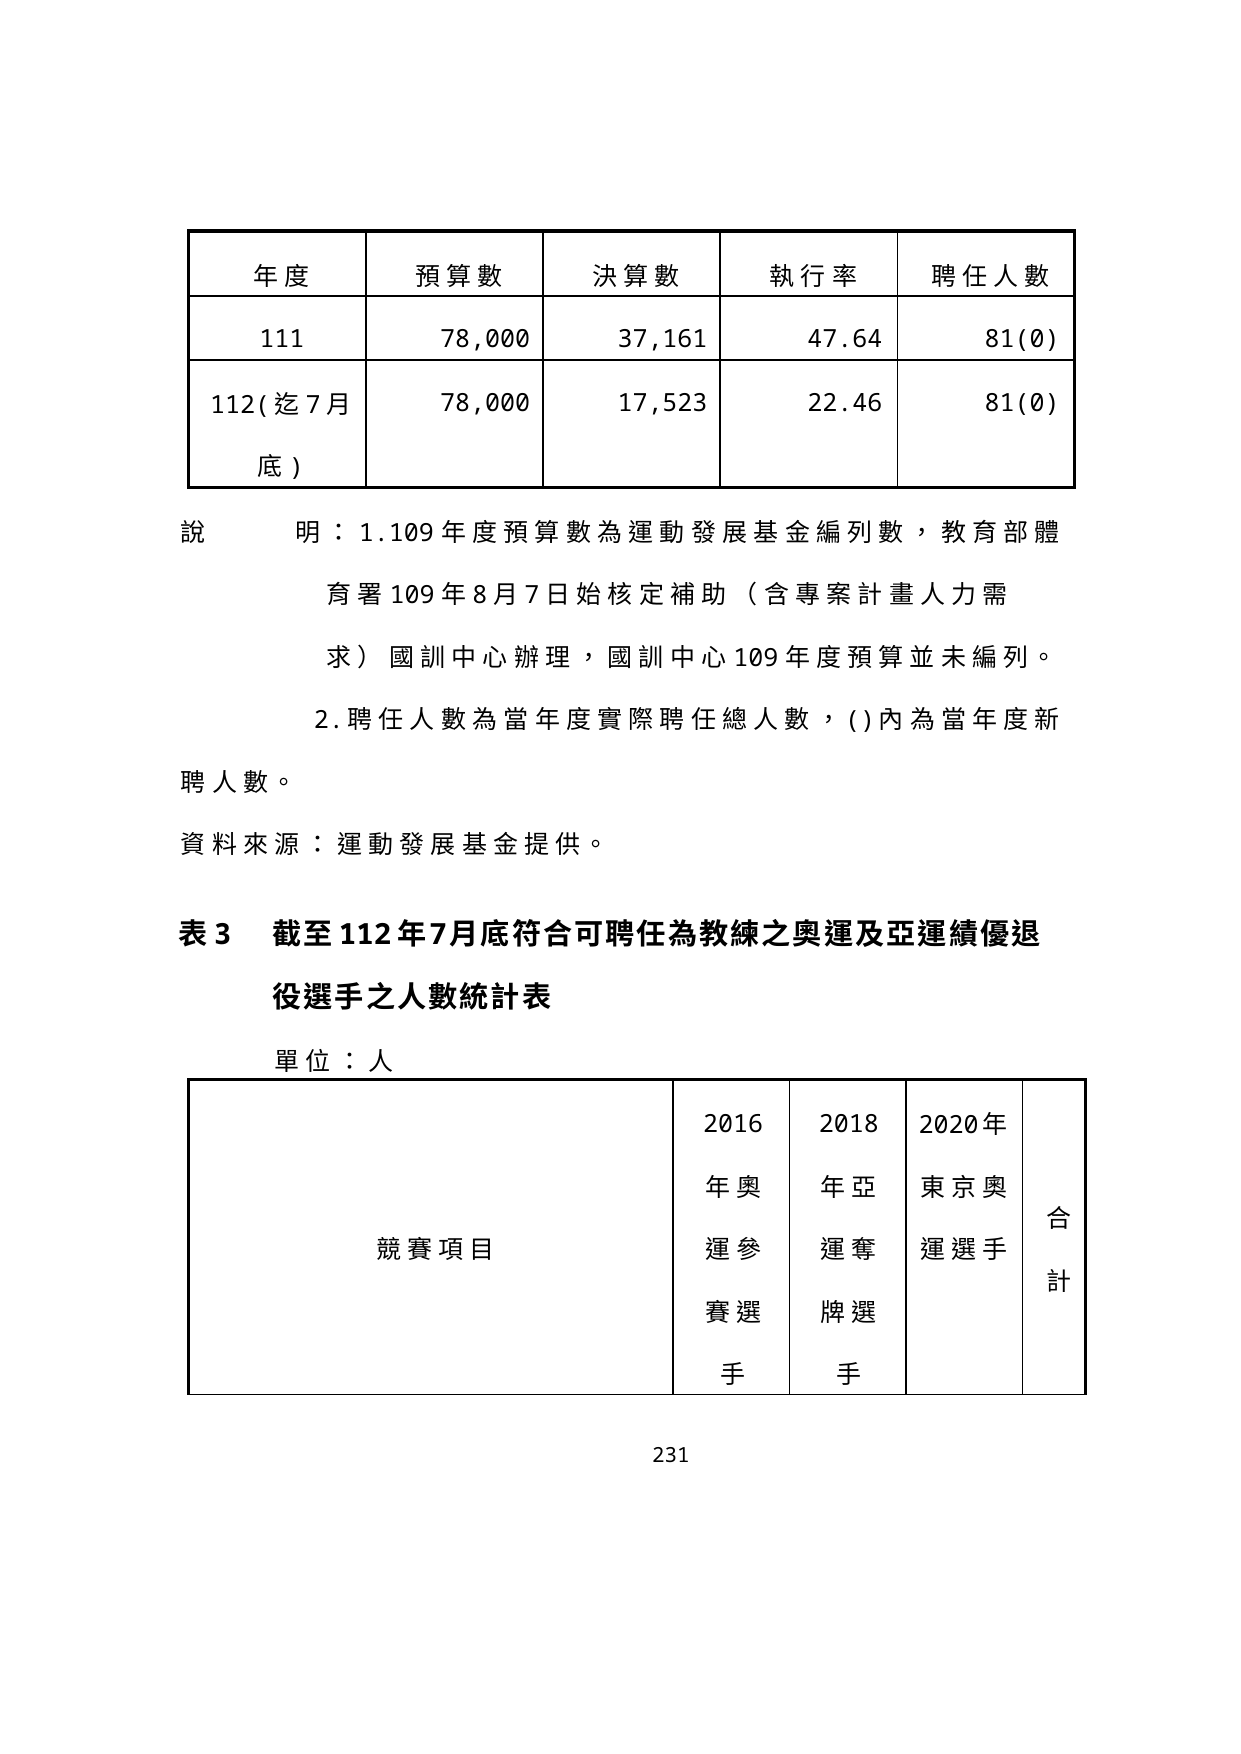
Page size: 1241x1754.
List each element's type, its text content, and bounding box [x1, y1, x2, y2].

table_cell 81(0) [898, 361, 1073, 486]
table_header 2016年奧運參賽選手 [674, 1081, 789, 1394]
text 說 明：1.109年度預算數為運動發展基金編列數，教育部體育署109年8月7日始核定補助（含專案計畫人力需求）國訓中心辦理，國訓中心109年度預算並未編列。 [177, 489, 1063, 676]
text 表3 截至112年7月底符合可聘任為教練之奧運及亞運績優退役選手之人數統計表 單位：人 [177, 891, 1063, 1078]
table_header 年度 [190, 233, 365, 295]
table_cell 81(0) [898, 297, 1073, 359]
text 資料來源：運動發展基金提供。 [177, 801, 1063, 864]
table_header 執行率 [721, 233, 897, 295]
table_header 競賽項目 [190, 1081, 672, 1394]
table_header 預算數 [367, 233, 542, 295]
table_header 2020年東京奧運選手 [907, 1081, 1022, 1394]
table_cell 37,161 [544, 297, 719, 359]
text 2.聘任人數為當年度實際聘任總人數，()內為當年度新聘人數。 [177, 676, 1063, 801]
table_header 決算數 [544, 233, 719, 295]
table_header 聘任人數 [898, 233, 1073, 295]
table_header 2018年亞運奪牌選手 [790, 1081, 905, 1394]
table_cell 17,523 [544, 361, 719, 486]
table_cell 111 [190, 297, 365, 359]
table_cell 78,000 [367, 297, 542, 359]
table_cell 47.64 [721, 297, 897, 359]
table_header 合計 [1023, 1081, 1084, 1394]
table_cell 78,000 [367, 361, 542, 486]
table_cell 22.46 [721, 361, 897, 486]
table_cell 112(迄7月底) [190, 361, 365, 486]
